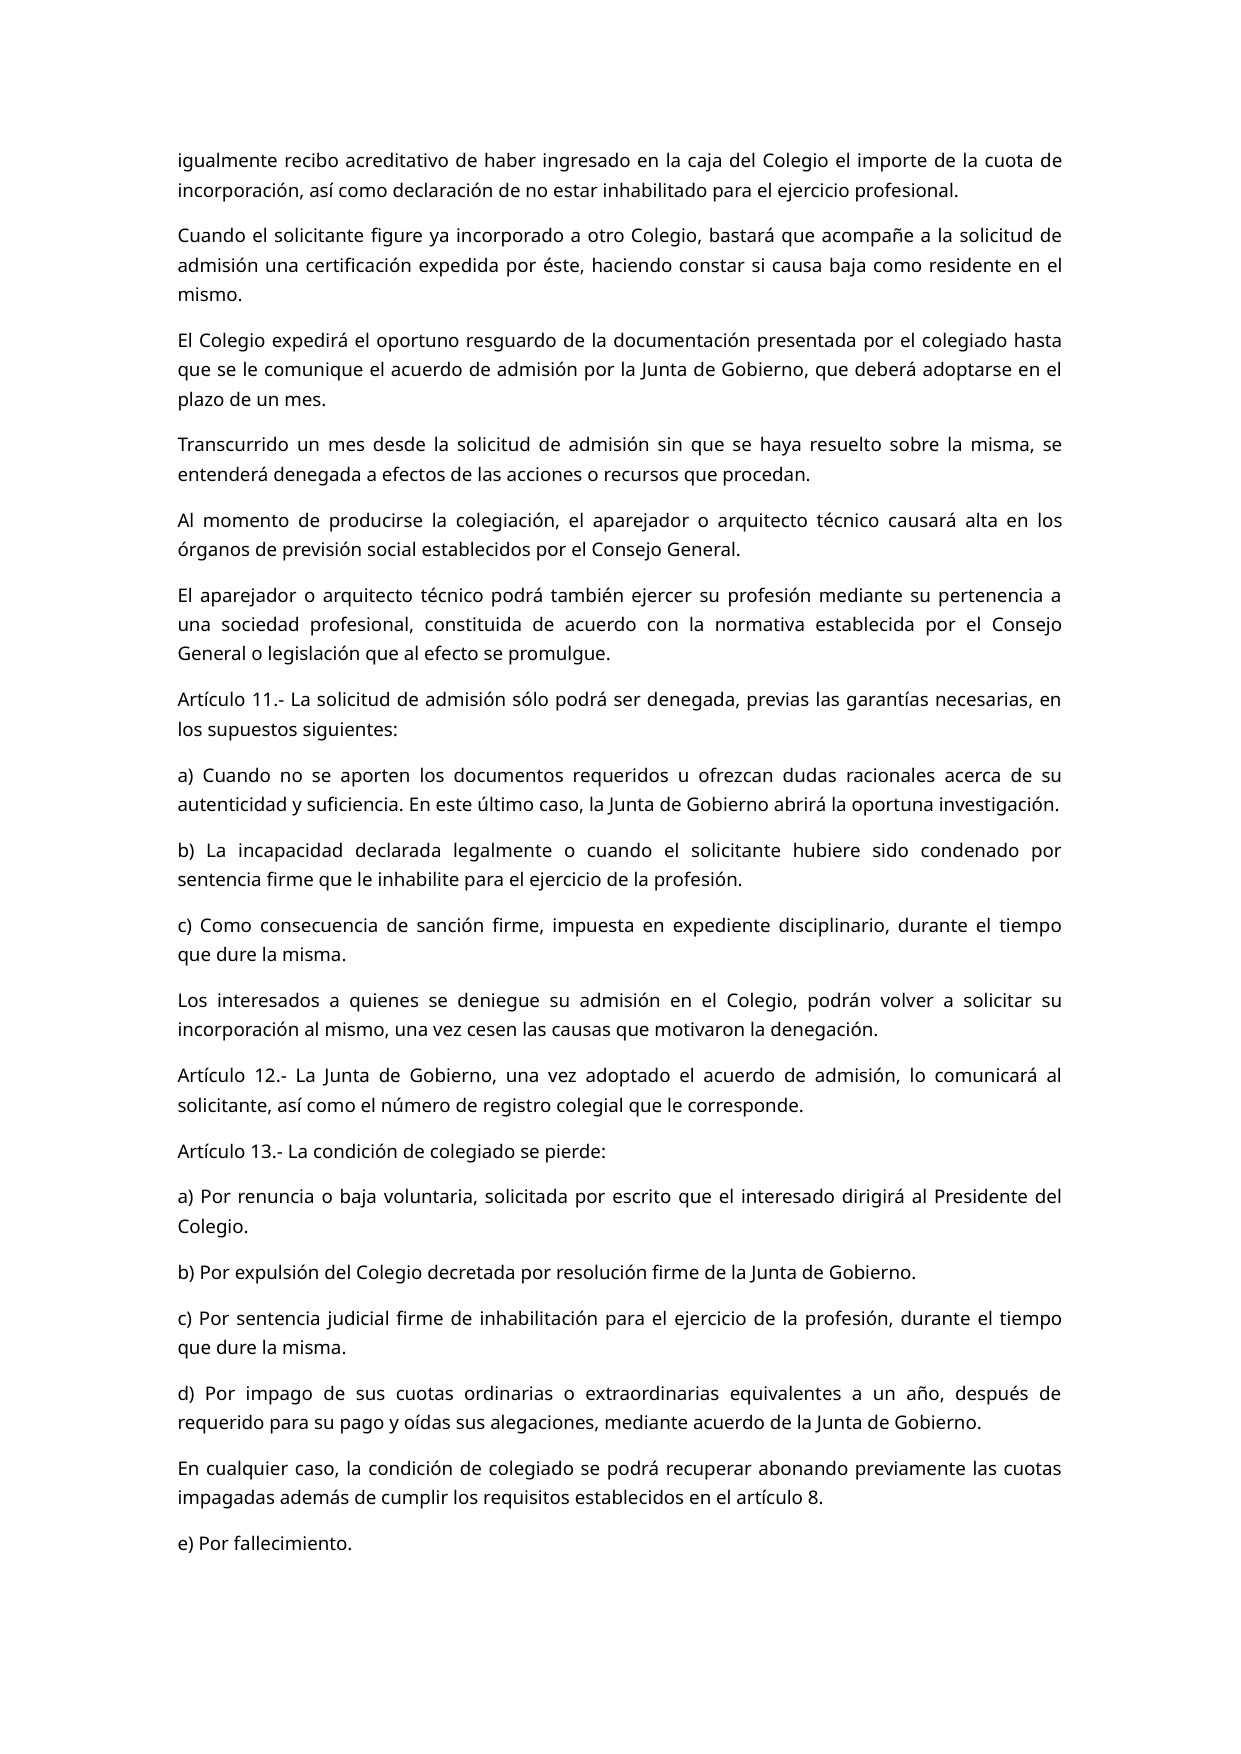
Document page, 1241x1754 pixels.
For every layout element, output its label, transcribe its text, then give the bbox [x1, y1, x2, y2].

text e) Por fallecimiento. [177, 1531, 1063, 1556]
text a) Cuando no se aporten los documentos requeridos u ofrezcan dudas racionales acerca de su autenticidad y suficiencia. En este último caso, la Junta de Gobierno abrirá la oportuna investigación. [177, 762, 1063, 817]
text Artículo 12.- La Junta de Gobierno, una vez adoptado el acuerdo de admisión, lo comunicará al solicitante, así como el número de registro colegial que le corresponde. [177, 1063, 1063, 1117]
text Cuando el solicitante figure ya incorporado a otro Colegio, bastará que acompañe a la solicitud de admisión una certificación expedida por éste, haciendo constar si causa baja como residente en el mismo. [177, 223, 1063, 307]
text El Colegio expedirá el oportuno resguardo de la documentación presentada por el colegiado hasta que se le comunique el acuerdo de admisión por la Junta de Gobierno, que deberá adoptarse en el plazo de un mes. [177, 327, 1063, 411]
text c) Por sentencia judicial firme de inhabilitación para el ejercicio de la profesión, durante el tiempo que dure la misma. [177, 1305, 1063, 1360]
text c) Como consecuencia de sanción firme, impuesta en expediente disciplinario, durante el tiempo que dure la misma. [177, 912, 1063, 967]
text En cualquier caso, la condición de colegiado se podrá recuperar abonando previamente las cuotas impagadas además de cumplir los requisitos establecidos en el artículo 8. [177, 1455, 1063, 1510]
text El aparejador o arquitecto técnico podrá también ejercer su profesión mediante su pertenencia a una sociedad profesional, constituida de acuerdo con la normativa establecida por el Consejo General o legislación que al efecto se promulgue. [177, 582, 1063, 666]
text Los interesados a quienes se deniegue su admisión en el Colegio, podrán volver a solicitar su incorporación al mismo, una vez cesen las causas que motivaron la denegación. [177, 987, 1063, 1042]
text b) Por expulsión del Colegio decretada por resolución firme de la Junta de Gobierno. [177, 1259, 1063, 1284]
text a) Por renuncia o baja voluntaria, solicitada por escrito que el interesado dirigirá al Presidente del Colegio. [177, 1184, 1063, 1239]
text Artículo 13.- La condición de colegiado se pierde: [177, 1138, 1063, 1163]
text Artículo 11.- La solicitud de admisión sólo podrá ser denegada, previas las garantías necesarias, en los supuestos siguientes: [177, 687, 1063, 741]
text d) Por impago de sus cuotas ordinarias o extraordinarias equivalentes a un año, después de requerido para su pago y oídas sus alegaciones, mediante acuerdo de la Junta de Gobierno. [177, 1380, 1063, 1435]
text igualmente recibo acreditativo de haber ingresado en la caja del Colegio el importe de la cuota de incorporación, así como declaración de no estar inhabilitado para el ejercicio profesional. [177, 148, 1063, 202]
text Al momento de producirse la colegiación, el aparejador o arquitecto técnico causará alta en los órganos de previsión social establecidos por el Consejo General. [177, 507, 1063, 562]
text b) La incapacidad declarada legalmente o cuando el solicitante hubiere sido condenado por sentencia firme que le inhabilite para el ejercicio de la profesión. [177, 837, 1063, 892]
text Transcurrido un mes desde la solicitud de admisión sin que se haya resuelto sobre la misma, se entenderá denegada a efectos de las acciones o recursos que procedan. [177, 432, 1063, 487]
